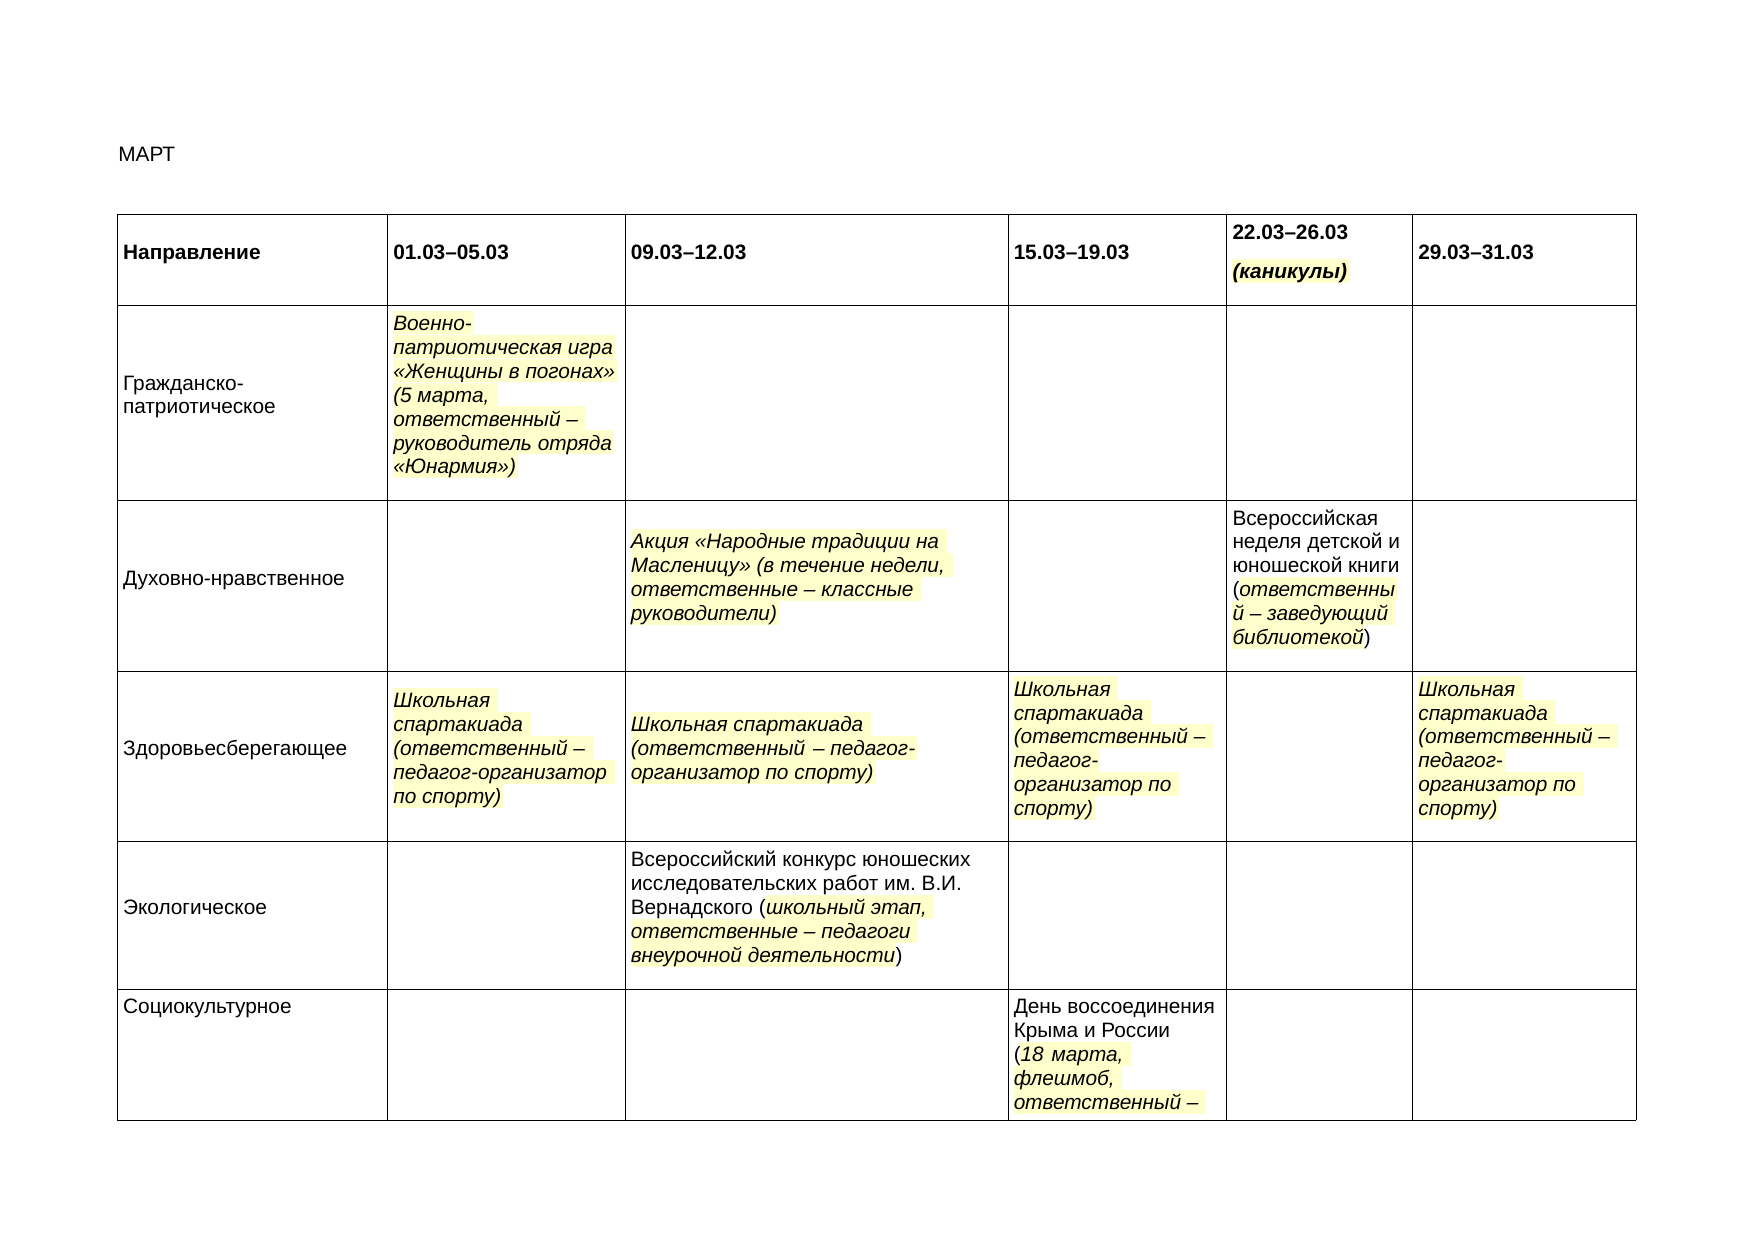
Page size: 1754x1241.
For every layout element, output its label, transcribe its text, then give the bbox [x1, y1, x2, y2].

table_cell Военно-патриотическая игра «Женщины в погонах» (5 марта, ответственный – руководитель отряда «Юнармия») [388, 306, 625, 499]
table_cell [1227, 306, 1412, 499]
table_cell [1009, 842, 1226, 988]
table_cell [0, 994, 62, 999]
table_cell Школьная спартакиада (ответственный – педагог-организатор по спорту) [626, 672, 1008, 841]
table_cell [1009, 501, 1226, 671]
table_cell Школьная спартакиада (ответственный – педагог-организатор по спорту) [388, 672, 625, 841]
table_cell Экологическое [118, 842, 387, 988]
text МАРТ [118, 142, 1636, 166]
table_cell Школьная спартакиада (ответственный – педагог-организатор по спорту) [1009, 672, 1226, 841]
table_cell [1413, 990, 1636, 1120]
table_cell [1009, 306, 1226, 499]
table_cell Всероссийская неделя детской и юношеской книги (ответственный – заведующий библиотекой) [1227, 501, 1412, 671]
table_header 15.03–19.03 [1009, 215, 1226, 305]
table_cell [1413, 501, 1636, 671]
table_cell [1227, 842, 1412, 988]
table_header 09.03–12.03 [626, 215, 1008, 305]
table_cell День воссоединения Крыма и России (18 марта, флешмоб, ответственный – [1009, 990, 1226, 1120]
table_header 29.03–31.03 [1413, 215, 1636, 305]
table_cell [0, 895, 62, 900]
table_cell [1413, 306, 1636, 499]
table_header 01.03–05.03 [388, 215, 625, 305]
table_header 22.03–26.03 (каникулы) [1227, 215, 1412, 305]
table_cell [1227, 672, 1412, 841]
table_cell [388, 501, 625, 671]
table_cell Всероссийский конкурс юношеских исследовательских работ им. В.И. Вернадского (школьный этап, ответственные – педагоги внеурочной деятельности) [626, 842, 1008, 988]
table_header Направление [118, 215, 387, 305]
table_cell [388, 990, 625, 1120]
table_cell [388, 842, 625, 988]
table_cell [1227, 990, 1412, 1120]
table_cell Школьная спартакиада (ответственный – педагог-организатор по спорту) [1413, 672, 1636, 841]
table_cell Гражданско-патриотическое [118, 306, 387, 499]
table_cell Духовно-нравственное [118, 501, 387, 671]
table_cell [1413, 842, 1636, 988]
table_cell Акция «Народные традиции на Масленицу» (в течение недели, ответственные – классные руководители) [626, 501, 1008, 671]
table_cell [626, 990, 1008, 1120]
table_cell Социокультурное [118, 990, 387, 1120]
table_cell [626, 306, 1008, 499]
table_cell Здоровьесберегающее [118, 672, 387, 841]
